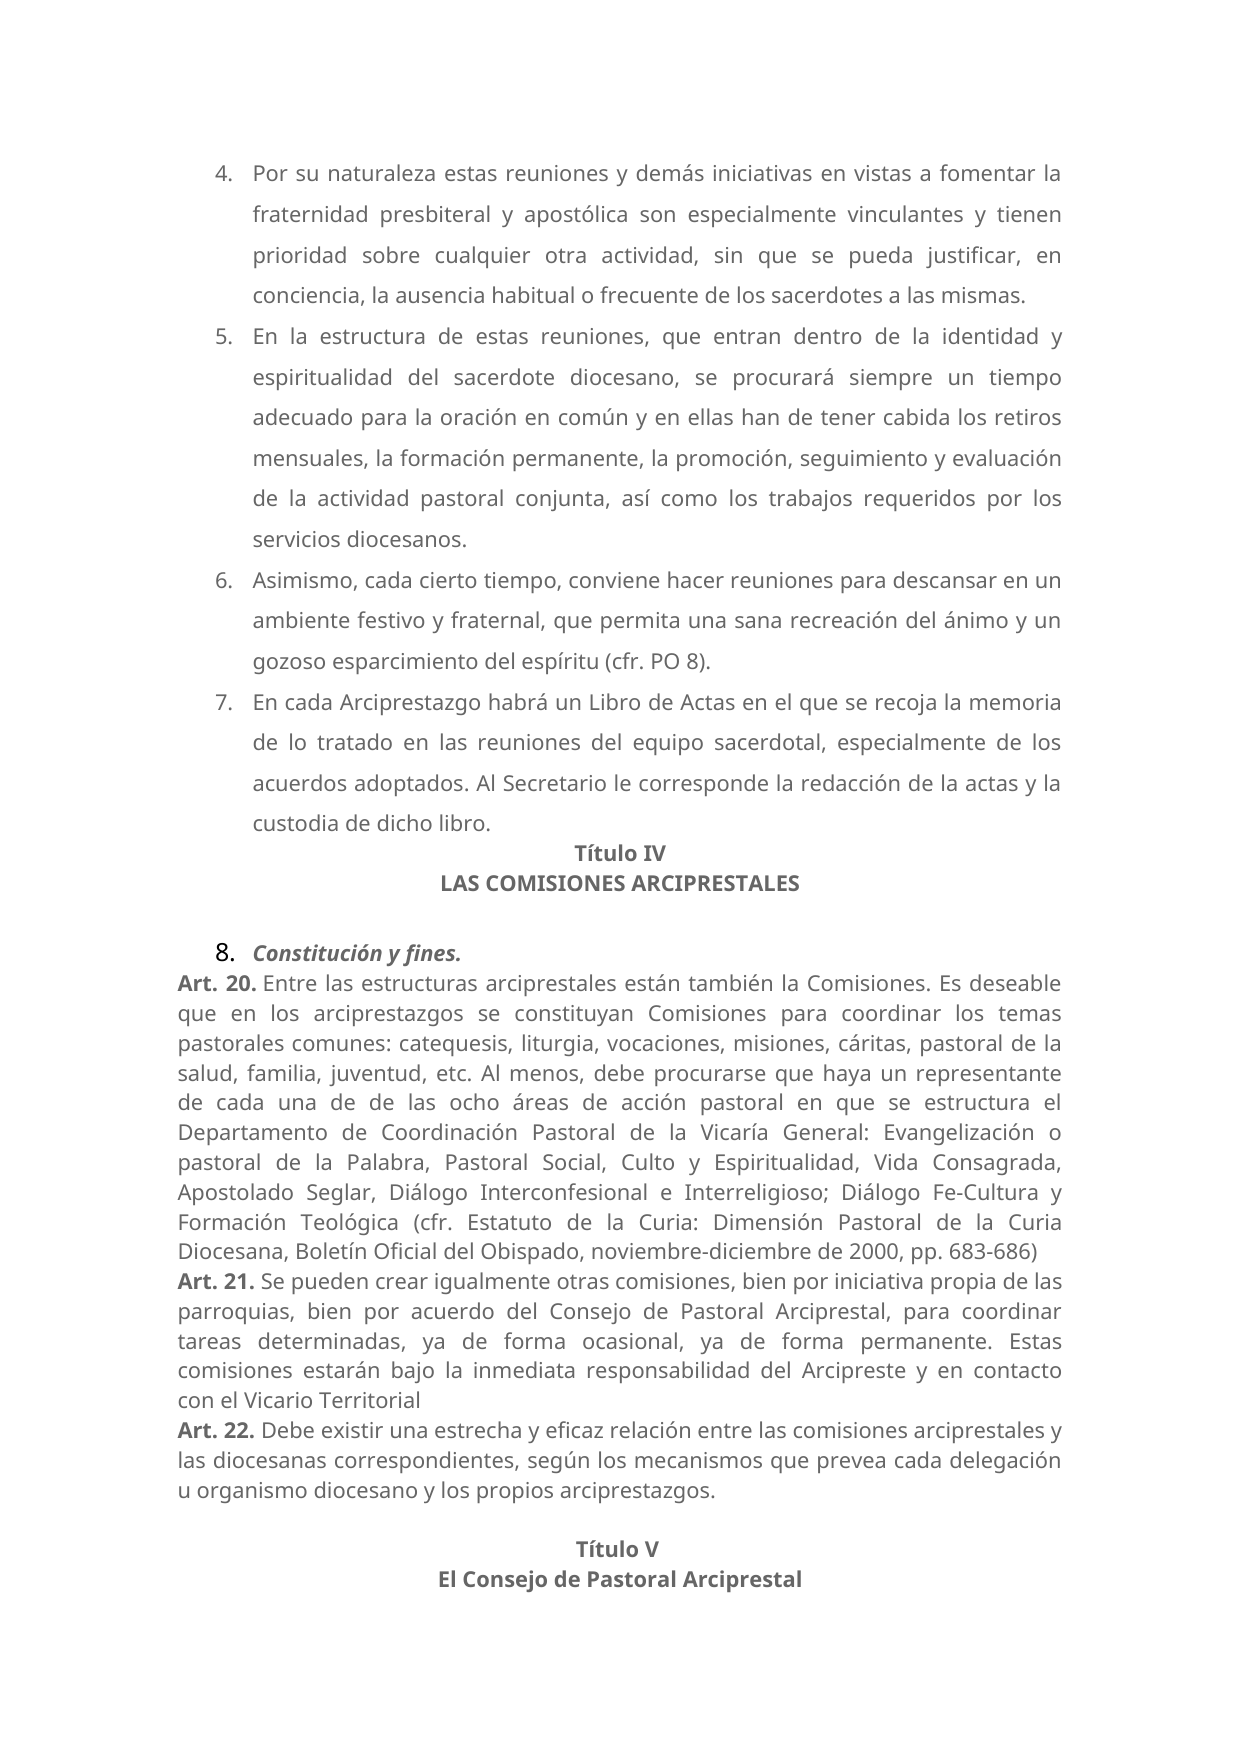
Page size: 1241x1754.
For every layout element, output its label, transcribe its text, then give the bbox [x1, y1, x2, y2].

list En cada Arciprestazgo habrá un Libro de Actas en el que se recoja la memoria de lo tratado en las reuniones del equipo sacerdotal, especialmente de los acuerdos adoptados. Al Secretario le corresponde la redacción de la actas y la custodia de dicho libro. [215, 676, 1063, 838]
text Art. 22. Debe existir una estrecha y eficaz relación entre las comisiones arciprestales y las diocesanas correspondientes, según los mecanismos que prevea cada delegación u organismo diocesano y los propios arciprestazgos. [177, 1415, 1063, 1504]
text Título V [177, 1534, 1063, 1564]
text Título IV [177, 838, 1063, 868]
text El Consejo de Pastoral Arciprestal [177, 1564, 1063, 1594]
list En la estructura de estas reuniones, que entran dentro de la identidad y espiritualidad del sacerdote diocesano, se procurará siempre un tiempo adecuado para la oración en común y en ellas han de tener cabida los retiros mensuales, la formación permanente, la promoción, seguimiento y evaluación de la actividad pastoral conjunta, así como los trabajos requeridos por los servicios diocesanos. [215, 310, 1063, 554]
text LAS COMISIONES ARCIPRESTALES [177, 868, 1063, 898]
text Art. 21. Se pueden crear igualmente otras comisiones, bien por iniciativa propia de las parroquias, bien por acuerdo del Consejo de Pastoral Arciprestal, para coordinar tareas determinadas, ya de forma ocasional, ya de forma permanente. Estas comisiones estarán bajo la inmediata responsabilidad del Arcipreste y en contacto con el Vicario Territorial [177, 1266, 1063, 1415]
list Constitución y fines. [215, 928, 1063, 968]
list Por su naturaleza estas reuniones y demás iniciativas en vistas a fomentar la fraternidad presbiteral y apostólica son especialmente vinculantes y tienen prioridad sobre cualquier otra actividad, sin que se pueda justificar, en conciencia, la ausencia habitual o frecuente de los sacerdotes a las mismas. [215, 148, 1063, 310]
list Asimismo, cada cierto tiempo, conviene hacer reuniones para descansar en un ambiente festivo y fraternal, que permita una sana recreación del ánimo y un gozoso esparcimiento del espíritu (cfr. PO 8). [215, 554, 1063, 676]
text Art. 20. Entre las estructuras arciprestales están también la Comisiones. Es deseable que en los arciprestazgos se constituyan Comisiones para coordinar los temas pastorales comunes: catequesis, liturgia, vocaciones, misiones, cáritas, pastoral de la salud, familia, juventud, etc. Al menos, debe procurarse que haya un representante de cada una de de las ocho áreas de acción pastoral en que se estructura el Departamento de Coordinación Pastoral de la Vicaría General: Evangelización o pastoral de la Palabra, Pastoral Social, Culto y Espiritualidad, Vida Consagrada, Apostolado Seglar, Diálogo Interconfesional e Interreligioso; Diálogo Fe-Cultura y Formación Teológica (cfr. Estatuto de la Curia: Dimensión Pastoral de la Curia Diocesana, Boletín Oficial del Obispado, noviembre-diciembre de 2000, pp. 683-686) [177, 968, 1063, 1266]
